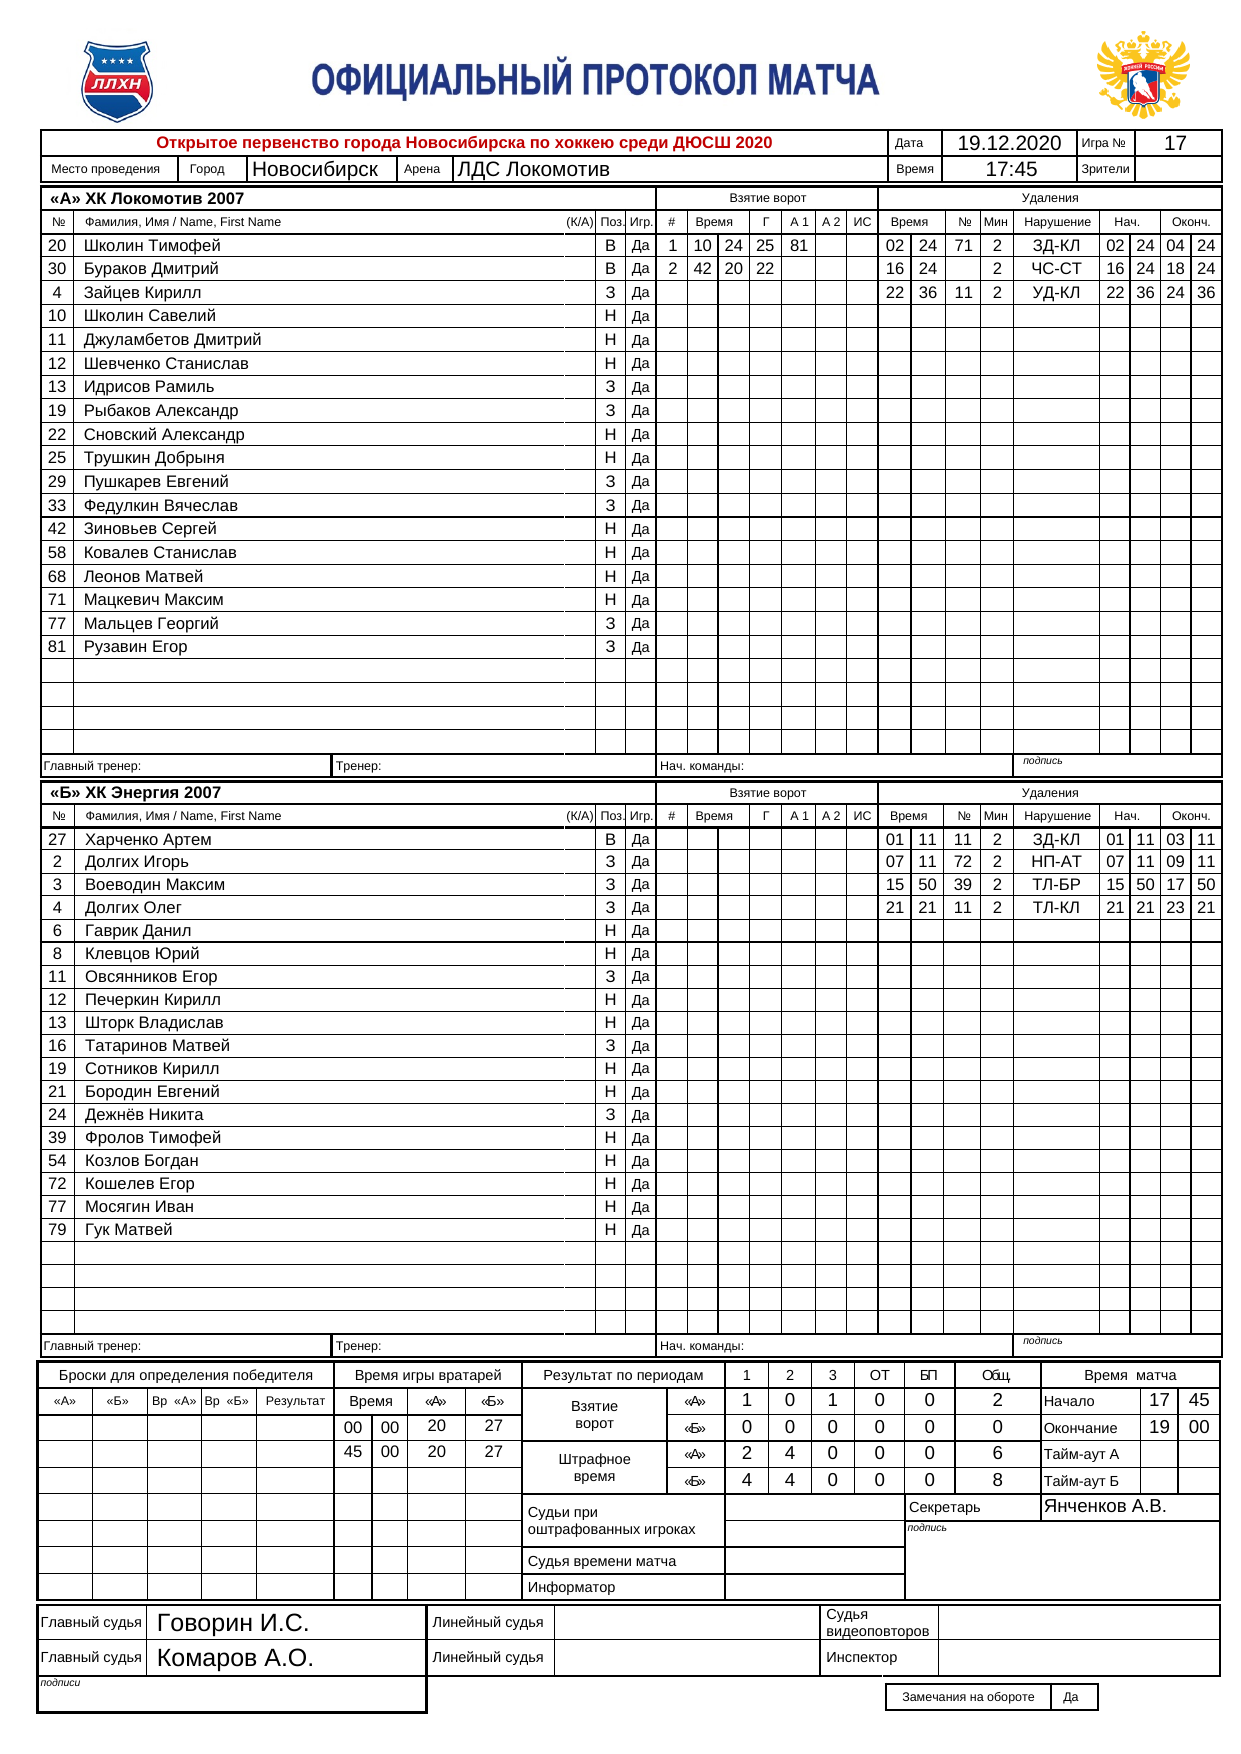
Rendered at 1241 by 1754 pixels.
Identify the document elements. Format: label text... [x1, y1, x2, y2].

table_cell [1014, 1219, 1099, 1241]
table_cell [782, 920, 815, 941]
table_cell [782, 874, 815, 895]
table_cell [148, 1416, 201, 1440]
table_cell 22 [42, 423, 73, 445]
table_cell Сновский Александр [74, 423, 564, 445]
table_cell [1014, 636, 1099, 658]
table_cell [565, 966, 595, 987]
table_cell [750, 1104, 781, 1126]
table_cell [816, 707, 846, 729]
table_cell [93, 1574, 147, 1599]
table_cell [1192, 1288, 1221, 1310]
table_cell [688, 1058, 717, 1079]
table_cell Нач. команды: [657, 1335, 1012, 1356]
table_cell [148, 1468, 201, 1493]
table_cell [657, 1242, 687, 1264]
table_cell [719, 683, 749, 706]
table_cell [912, 1035, 943, 1057]
table_cell [1100, 730, 1129, 753]
table_cell [719, 588, 749, 611]
table_cell [719, 423, 749, 445]
table_header Взятие ворот [657, 783, 877, 803]
table_cell [750, 1127, 781, 1149]
table_cell [657, 588, 687, 611]
table_cell [719, 376, 749, 398]
table_cell [782, 966, 815, 987]
table_cell Да [626, 399, 655, 422]
table_cell Татаринов Матвей [75, 1035, 564, 1057]
table_header Да [1052, 1685, 1097, 1709]
table_cell Нач. [1100, 211, 1160, 233]
table_cell [816, 659, 846, 682]
table_cell [1161, 1219, 1190, 1241]
table_cell 71 [42, 588, 73, 611]
table_cell [1100, 1081, 1129, 1103]
table_cell Леонов Матвей [74, 565, 564, 587]
table_cell [847, 518, 877, 540]
table_cell [847, 494, 877, 516]
table_cell [879, 1265, 910, 1287]
table_cell [688, 1265, 717, 1287]
table_cell 09 [1161, 850, 1190, 872]
table_cell [879, 565, 910, 587]
table_cell [782, 850, 815, 872]
table_cell 33 [42, 494, 73, 516]
table_cell [816, 636, 846, 658]
table_cell Да [626, 989, 655, 1011]
table_cell [912, 376, 945, 398]
table_cell Долгих Игорь [75, 850, 564, 872]
table_cell [565, 1127, 595, 1149]
table_cell [981, 943, 1013, 964]
table_cell 24 [1161, 281, 1190, 303]
picture [5, 28, 1197, 129]
table_cell 01 [879, 829, 910, 849]
table_cell [719, 989, 749, 1011]
table_cell [565, 1196, 595, 1218]
table_cell [816, 399, 846, 422]
table_cell 03 [1161, 829, 1190, 849]
table_cell [1192, 494, 1221, 516]
table_cell [981, 683, 1013, 706]
table_cell [816, 1058, 846, 1079]
table_cell [42, 1311, 74, 1333]
table_cell [847, 1311, 877, 1333]
table_cell [1131, 541, 1160, 564]
table_cell [719, 1219, 749, 1241]
table_cell Да [626, 966, 655, 987]
table_cell [879, 352, 910, 374]
table_cell # [657, 805, 687, 826]
table_header 19.12.2020 [943, 131, 1076, 155]
table_cell [1100, 683, 1129, 706]
table_cell Штрафное время [523, 1442, 666, 1493]
table_cell 13 [42, 376, 73, 398]
table_cell Федулкин Вячеслав [74, 494, 564, 516]
table_cell Янченков А.В. [1042, 1495, 1219, 1520]
table_cell З [596, 1104, 625, 1126]
table_cell Ковалев Станислав [74, 541, 564, 564]
table_cell [782, 896, 815, 918]
table_cell [782, 257, 815, 280]
table_cell Да [626, 1150, 655, 1172]
table_cell Да [626, 612, 655, 634]
table_cell [879, 1173, 910, 1195]
table_cell [912, 494, 945, 516]
table_cell Город [179, 157, 246, 181]
table_cell 11 [946, 281, 980, 303]
table_cell [565, 1035, 595, 1057]
table_cell [1161, 446, 1190, 469]
table_cell [688, 328, 717, 351]
table_cell [1136, 157, 1221, 181]
table_cell [657, 399, 687, 422]
table_cell [981, 352, 1013, 374]
table_cell [750, 446, 781, 469]
table_cell [1100, 612, 1129, 634]
table_cell [719, 966, 749, 987]
table_header «А» ХК Локомотив 2007 [42, 188, 655, 209]
table_cell [847, 352, 877, 374]
table_cell 4 [42, 281, 73, 303]
table_cell [1131, 1081, 1160, 1103]
table_cell Новосибирск [248, 157, 396, 181]
table_cell [912, 1242, 943, 1264]
table_cell [408, 1574, 465, 1599]
table_cell [944, 1127, 980, 1149]
table_cell Время [335, 1389, 407, 1413]
table_cell В [596, 257, 625, 280]
table_cell [912, 588, 945, 611]
table_cell [816, 423, 846, 445]
table_cell [1192, 446, 1221, 469]
table_cell Арена [398, 157, 452, 181]
table_cell [944, 1058, 980, 1079]
table_cell [1161, 328, 1190, 351]
table_cell 0 [905, 1468, 954, 1493]
table_cell [596, 1311, 625, 1333]
table_cell [912, 989, 943, 1011]
table_cell [879, 1058, 910, 1079]
table_cell Клевцов Юрий [75, 943, 564, 964]
table_cell [1100, 565, 1129, 587]
table_cell [657, 494, 687, 516]
table_cell [912, 1127, 943, 1149]
table_cell 0 [855, 1415, 904, 1440]
table_cell 19 [1141, 1415, 1177, 1440]
table_cell [1161, 352, 1190, 374]
table_cell [688, 966, 717, 987]
table_cell 81 [782, 235, 815, 256]
table_cell [981, 1288, 1013, 1310]
table_cell 20 [408, 1416, 465, 1440]
table_cell [148, 1521, 201, 1546]
table_cell [946, 494, 980, 516]
table_cell ИС [847, 211, 877, 233]
table_cell [944, 1104, 980, 1126]
table_cell Харченко Артем [75, 829, 564, 849]
table_cell [719, 281, 749, 303]
table_cell [981, 1265, 1013, 1287]
table_cell [565, 328, 595, 351]
table_cell [816, 352, 846, 374]
table_cell [1192, 1127, 1221, 1149]
table_cell [428, 1677, 882, 1711]
table_cell [750, 588, 781, 611]
table_cell 10 [688, 235, 717, 256]
table_cell [565, 829, 595, 849]
table_cell [816, 1127, 846, 1149]
table_cell [816, 281, 846, 303]
table_cell [657, 659, 687, 682]
table_cell [750, 470, 781, 493]
table_cell подписи [39, 1677, 425, 1711]
table_cell Трушкин Добрыня [74, 446, 564, 469]
table_cell [879, 943, 910, 964]
table_cell [1014, 989, 1099, 1011]
table_cell 0 [905, 1442, 954, 1467]
table_cell [782, 494, 815, 516]
table_cell [719, 470, 749, 493]
table_cell [750, 541, 781, 564]
table_cell 30 [42, 257, 73, 280]
table_cell Мацкевич Максим [74, 588, 564, 611]
table_cell 2 [726, 1442, 768, 1467]
table_cell № [42, 805, 74, 826]
table_cell 4 [42, 896, 74, 918]
table_cell 11 [944, 896, 980, 918]
table_cell [1179, 1468, 1219, 1493]
table_cell [626, 1288, 655, 1310]
table_cell [688, 1150, 717, 1172]
table_cell [847, 565, 877, 587]
table_cell [565, 565, 595, 587]
table_cell [782, 305, 815, 327]
table_cell [879, 423, 910, 445]
table_cell Н [596, 943, 625, 964]
table_cell [946, 423, 980, 445]
table_cell [1161, 1081, 1190, 1103]
table_cell З [596, 399, 625, 422]
table_cell [657, 1288, 687, 1310]
table_cell [657, 966, 687, 987]
table_cell [596, 1288, 625, 1310]
table_cell [782, 1150, 815, 1172]
table_cell Да [626, 636, 655, 658]
table_cell [847, 588, 877, 611]
table_cell [944, 966, 980, 987]
table_cell [750, 874, 781, 895]
table_cell [688, 659, 717, 682]
table_cell 45 [1179, 1389, 1219, 1413]
table_cell 36 [1131, 281, 1160, 303]
table_cell # [657, 211, 687, 233]
table_cell 11 [912, 850, 943, 872]
table_cell Мальцев Георгий [74, 612, 564, 634]
table_cell [565, 1012, 595, 1033]
table_cell [782, 1288, 815, 1310]
table_cell [657, 1127, 687, 1149]
table_cell [946, 636, 980, 658]
table_cell Инспектор [821, 1640, 938, 1675]
table_cell [719, 829, 749, 849]
table_cell [565, 423, 595, 445]
table_cell 15 [1100, 874, 1129, 895]
table_cell 0 [726, 1415, 768, 1440]
table_cell [816, 446, 846, 469]
table_cell [1131, 1196, 1160, 1218]
table_cell [981, 1035, 1013, 1057]
table_cell [1192, 352, 1221, 374]
table_cell [335, 1468, 371, 1493]
table_cell [1014, 376, 1099, 398]
table_cell [565, 1058, 595, 1079]
table_cell (К/А) [565, 805, 595, 826]
table_cell [946, 707, 980, 729]
table_cell [596, 730, 625, 753]
table_cell [657, 352, 687, 374]
table_cell [42, 683, 73, 706]
table_cell 72 [42, 1173, 74, 1195]
table_cell [750, 659, 781, 682]
table_cell [1131, 730, 1160, 753]
table_cell [1161, 1288, 1190, 1310]
table_cell [202, 1468, 256, 1493]
table_cell [688, 423, 717, 445]
table_cell [1161, 494, 1190, 516]
table_cell [257, 1468, 333, 1493]
table_cell [565, 659, 595, 682]
table_cell 1 [726, 1389, 768, 1413]
table_cell [782, 1081, 815, 1103]
table_cell [719, 305, 749, 327]
table_cell № [944, 805, 980, 826]
table_cell [1192, 423, 1221, 445]
table_cell Да [626, 1081, 655, 1103]
table_cell [847, 1288, 877, 1310]
table_cell [847, 829, 877, 849]
table_cell Да [626, 565, 655, 587]
table_cell 77 [42, 1196, 74, 1218]
table_cell 12 [42, 352, 73, 374]
table_cell Линейный судья [428, 1640, 554, 1675]
table_cell [847, 328, 877, 351]
table_cell [1014, 1127, 1099, 1149]
table_cell [847, 541, 877, 564]
table_cell [555, 1640, 819, 1675]
table_cell [816, 1196, 846, 1218]
table_cell [373, 1494, 407, 1520]
table_cell 20 [42, 235, 73, 256]
table_cell [75, 1265, 564, 1287]
table_cell 15 [879, 874, 910, 895]
table_cell [847, 1242, 877, 1264]
table_header ОТ [855, 1363, 904, 1387]
table_cell [1014, 1173, 1099, 1195]
table_cell [750, 1242, 781, 1264]
table_cell [847, 1196, 877, 1218]
table_cell [912, 1265, 943, 1287]
table_cell Бородин Евгений [75, 1081, 564, 1103]
table_cell [782, 829, 815, 849]
table_cell [1100, 943, 1129, 964]
table_cell [719, 1081, 749, 1103]
table_cell [782, 352, 815, 374]
table_cell Время [688, 805, 749, 826]
table_cell [944, 1242, 980, 1264]
table_cell [1192, 707, 1221, 729]
table_cell 17 [1161, 874, 1190, 895]
table_cell [657, 1219, 687, 1241]
table_cell [847, 943, 877, 964]
table_cell 58 [42, 541, 73, 564]
table_cell 0 [812, 1442, 854, 1467]
table_cell [816, 920, 846, 941]
table_cell Место проведения [42, 157, 177, 181]
table_cell Судьи при оштрафованных игроках [523, 1495, 724, 1546]
table_cell [1192, 943, 1221, 964]
table_cell Да [626, 1127, 655, 1149]
table_cell Да [626, 328, 655, 351]
table_cell [657, 1058, 687, 1079]
table_cell [1014, 518, 1099, 540]
table_cell Да [626, 1219, 655, 1241]
table_cell 68 [42, 565, 73, 587]
table_cell 2 [981, 257, 1013, 280]
table_cell [719, 707, 749, 729]
table_cell Время [889, 157, 941, 181]
table_header «Б» ХК Энергия 2007 [42, 783, 655, 803]
table_cell 11 [1131, 829, 1160, 849]
table_cell [816, 829, 846, 849]
table_cell 13 [42, 1012, 74, 1033]
table_cell [1192, 989, 1221, 1011]
table_cell Н [596, 1196, 625, 1218]
table_cell 11 [1192, 850, 1221, 872]
table_cell [912, 1012, 943, 1033]
table_cell [782, 470, 815, 493]
table_cell Фролов Тимофей [75, 1127, 564, 1149]
table_cell 24 [1192, 257, 1221, 280]
table_cell [750, 494, 781, 516]
table_cell Н [596, 1127, 625, 1149]
table_cell [847, 281, 877, 303]
table_cell Главный тренер: [42, 755, 330, 776]
table_cell [1131, 612, 1160, 634]
table_cell [565, 730, 595, 753]
table_cell [782, 376, 815, 398]
table_cell ЛДС Локомотив [454, 157, 887, 181]
table_cell [981, 565, 1013, 587]
table_cell [816, 1242, 846, 1264]
table_cell Да [626, 305, 655, 327]
table_cell [1192, 1173, 1221, 1195]
table_cell [1192, 1196, 1221, 1218]
table_cell [565, 235, 595, 256]
table_cell [879, 494, 910, 516]
table_cell 23 [1161, 896, 1190, 918]
table_cell [688, 1081, 717, 1103]
table_cell [847, 896, 877, 918]
table_cell [1192, 1311, 1221, 1333]
table_cell [981, 1081, 1013, 1103]
table_cell [1100, 1265, 1129, 1287]
table_cell Да [626, 850, 655, 872]
table_cell [1161, 1035, 1190, 1057]
table_cell [879, 966, 910, 987]
table_cell [1161, 1173, 1190, 1195]
table_cell Да [626, 943, 655, 964]
table_cell [335, 1547, 371, 1573]
table_cell [1014, 470, 1099, 493]
table_cell [626, 659, 655, 682]
table_cell [981, 470, 1013, 493]
table_header Открытое первенство города Новосибирска по хоккею среди ДЮСШ 2020 [42, 131, 887, 155]
table_cell [944, 1196, 980, 1218]
table_cell [719, 896, 749, 918]
table_cell 07 [1100, 850, 1129, 872]
table_cell [75, 1288, 564, 1310]
table_cell 10 [42, 305, 73, 327]
table_cell Да [626, 829, 655, 849]
table_cell Нач. команды: [657, 755, 1012, 776]
table_cell [657, 281, 687, 303]
table_cell [912, 1173, 943, 1195]
table_cell [981, 989, 1013, 1011]
table_cell [39, 1416, 92, 1440]
table_header Время игры вратарей [335, 1363, 521, 1387]
table_cell [688, 1035, 717, 1057]
table_cell 0 [769, 1389, 811, 1413]
table_cell [1161, 943, 1190, 964]
table_cell [981, 1127, 1013, 1149]
table_cell [688, 1311, 717, 1333]
table_cell [565, 1219, 595, 1241]
table_cell 42 [42, 518, 73, 540]
table_cell Воеводин Максим [75, 874, 564, 895]
table_cell [1141, 1441, 1177, 1467]
table_cell [750, 328, 781, 351]
table_cell [750, 966, 781, 987]
table_cell [726, 1495, 904, 1520]
table_cell [1100, 541, 1129, 564]
table_cell Н [596, 588, 625, 611]
table_cell [565, 352, 595, 374]
table_cell 81 [42, 636, 73, 658]
table_cell [1131, 989, 1160, 1011]
table_cell [626, 730, 655, 753]
table_cell [688, 1104, 717, 1126]
table_cell [750, 376, 781, 398]
table_cell [1161, 1150, 1190, 1172]
table_cell В [596, 829, 625, 849]
table_cell [816, 1104, 846, 1126]
table_cell «Б» [668, 1468, 724, 1493]
table_cell [981, 518, 1013, 540]
table_cell [782, 943, 815, 964]
table_cell [1100, 399, 1129, 422]
table_cell Рузавин Егор [74, 636, 564, 658]
table_cell [946, 683, 980, 706]
table_cell [565, 281, 595, 303]
table_cell [688, 636, 717, 658]
table_cell 24 [912, 235, 945, 256]
table_cell [750, 423, 781, 445]
table_cell 00 [373, 1416, 407, 1440]
table_cell [565, 305, 595, 327]
table_cell [626, 1311, 655, 1333]
table_cell [719, 1173, 749, 1195]
table_cell [565, 943, 595, 964]
table_cell З [596, 281, 625, 303]
table_cell [816, 966, 846, 987]
table_header Замечания на обороте [887, 1685, 1050, 1709]
table_cell [1100, 966, 1129, 987]
table_cell [719, 1012, 749, 1033]
table_cell [879, 1242, 910, 1264]
table_cell [1014, 966, 1099, 987]
table_cell [657, 874, 687, 895]
table_cell Главный тренер: [42, 1335, 330, 1356]
table_cell [782, 565, 815, 587]
table_cell [1014, 305, 1099, 327]
table_cell [1131, 565, 1160, 587]
table_cell [1192, 636, 1221, 658]
table_cell [1192, 1081, 1221, 1103]
table_cell [750, 1150, 781, 1172]
table_cell [946, 376, 980, 398]
table_cell Да [626, 1104, 655, 1126]
table_cell З [596, 376, 625, 398]
table_cell [1141, 1468, 1177, 1493]
table_cell [257, 1494, 333, 1520]
table_cell [719, 1196, 749, 1218]
table_cell [1014, 328, 1099, 351]
table_cell 36 [1192, 281, 1221, 303]
table_cell Фамилия, Имя / Name, First Name [75, 805, 565, 826]
table_cell [1131, 1035, 1160, 1057]
table_cell [1192, 966, 1221, 987]
table_cell 24 [1131, 257, 1160, 280]
table_cell [466, 1494, 521, 1520]
table_cell [719, 1311, 749, 1333]
table_cell [719, 920, 749, 941]
table_cell [565, 1311, 595, 1333]
table_cell [1014, 565, 1099, 587]
table_cell ЗД-КЛ [1014, 235, 1099, 256]
table_cell [565, 1081, 595, 1103]
table_cell [1192, 305, 1221, 327]
table_cell З [596, 896, 625, 918]
table_cell [466, 1574, 521, 1599]
table_cell [335, 1574, 371, 1599]
table_cell [688, 829, 717, 849]
table_cell [782, 1311, 815, 1333]
table_cell [1100, 1012, 1129, 1033]
table_cell [1192, 1219, 1221, 1241]
table_cell 21 [912, 896, 943, 918]
table_cell [688, 376, 717, 398]
table_cell [879, 707, 910, 729]
table_header Время матча [1042, 1363, 1219, 1387]
table_cell [879, 659, 910, 682]
table_cell [565, 1242, 595, 1264]
table_cell [847, 874, 877, 895]
table_cell [657, 446, 687, 469]
table_cell [202, 1547, 256, 1573]
table_cell [1161, 659, 1190, 682]
table_cell Поз. [596, 211, 625, 233]
table_cell [816, 1311, 846, 1333]
table_cell [912, 730, 945, 753]
table_cell [912, 1288, 943, 1310]
table_cell [1014, 943, 1099, 964]
table_cell [981, 1012, 1013, 1033]
table_cell [565, 399, 595, 422]
table_cell [1100, 1311, 1129, 1333]
table_cell [93, 1416, 147, 1440]
table_cell [565, 518, 595, 540]
table_cell [688, 1012, 717, 1033]
table_cell [1131, 636, 1160, 658]
table_cell [944, 1265, 980, 1287]
table_cell [1100, 1150, 1129, 1172]
table_cell [981, 305, 1013, 327]
table_cell [719, 494, 749, 516]
table_cell Печеркин Кирилл [75, 989, 564, 1011]
table_cell 01 [1100, 829, 1129, 849]
table_cell 4 [769, 1442, 811, 1467]
table_cell [879, 1035, 910, 1057]
table_cell 21 [1192, 896, 1221, 918]
table_cell [1161, 1058, 1190, 1079]
table_cell [1131, 966, 1160, 987]
table_cell [879, 989, 910, 1011]
table_cell [719, 612, 749, 634]
table_cell [1014, 1012, 1099, 1033]
table_cell [565, 636, 595, 658]
table_cell [565, 494, 595, 516]
table_cell 11 [912, 829, 943, 849]
table_cell [39, 1441, 92, 1467]
table_cell [912, 683, 945, 706]
table_cell [657, 707, 687, 729]
table_cell Школин Савелий [74, 305, 564, 327]
table_cell Н [596, 423, 625, 445]
table_cell [719, 874, 749, 895]
table_cell 00 [1179, 1415, 1219, 1440]
table_cell [1161, 399, 1190, 422]
table_cell [847, 1219, 877, 1241]
table_cell [719, 730, 749, 753]
table_cell [816, 565, 846, 587]
table_cell 20 [719, 257, 749, 280]
table_cell [879, 1219, 910, 1241]
table_cell [750, 707, 781, 729]
table_cell 24 [912, 257, 945, 280]
table_cell [944, 1219, 980, 1241]
table_cell [944, 943, 980, 964]
table_cell [847, 730, 877, 753]
table_header Общ. [956, 1363, 1040, 1387]
table_cell [688, 1288, 717, 1310]
table_cell [946, 352, 980, 374]
table_cell [565, 920, 595, 941]
table_cell [657, 683, 687, 706]
table_cell [657, 541, 687, 564]
table_cell [912, 305, 945, 327]
table_cell 21 [879, 896, 910, 918]
table_cell [1100, 1242, 1129, 1264]
table_cell [657, 1104, 687, 1126]
table_cell [750, 829, 781, 849]
table_cell [847, 1173, 877, 1195]
table_cell [816, 588, 846, 611]
table_cell [750, 612, 781, 634]
table_cell [782, 1196, 815, 1218]
table_cell [408, 1521, 465, 1546]
table_cell [912, 1311, 943, 1333]
table_cell [782, 1219, 815, 1241]
table_cell Да [626, 1035, 655, 1057]
table_cell [657, 636, 687, 658]
table_cell [946, 399, 980, 422]
table_cell [373, 1521, 407, 1546]
table_cell [946, 588, 980, 611]
table_cell [879, 920, 910, 941]
table_cell 0 [855, 1468, 904, 1493]
table_cell [39, 1494, 92, 1520]
table_cell [688, 470, 717, 493]
table_cell 0 [956, 1415, 1040, 1440]
table_cell [1014, 352, 1099, 374]
table_cell 00 [335, 1416, 371, 1440]
table_cell [1014, 707, 1099, 729]
table_cell [74, 683, 564, 706]
table_cell [1161, 920, 1190, 941]
table_cell [1014, 1058, 1099, 1079]
table_header 17 [1136, 131, 1221, 155]
table_cell [1100, 707, 1129, 729]
table_cell [93, 1494, 147, 1520]
table_cell [1014, 1311, 1099, 1333]
table_cell подпись [906, 1522, 1219, 1599]
table_cell 25 [750, 235, 781, 256]
table_cell подпись [1014, 755, 1221, 776]
table_cell [879, 1196, 910, 1218]
table_cell [688, 494, 717, 516]
table_cell [782, 636, 815, 658]
table_cell [946, 305, 980, 327]
table_cell А 2 [816, 805, 846, 826]
table_cell 39 [944, 874, 980, 895]
table_cell [981, 966, 1013, 987]
table_cell [688, 588, 717, 611]
table_cell Да [626, 494, 655, 516]
table_cell [688, 874, 717, 895]
table_cell [782, 1173, 815, 1195]
table_cell [879, 541, 910, 564]
table_cell [782, 1127, 815, 1149]
table_cell [688, 1196, 717, 1218]
table_header Удаления [879, 783, 1221, 803]
table_cell [1192, 920, 1221, 941]
table_cell [688, 612, 717, 634]
table_cell З [596, 966, 625, 987]
table_cell [565, 1104, 595, 1126]
table_cell [688, 305, 717, 327]
table_cell Главный судья [39, 1606, 146, 1639]
table_cell [847, 636, 877, 658]
table_cell [946, 541, 980, 564]
table_cell [719, 1288, 749, 1310]
table_cell [944, 1150, 980, 1172]
table_cell [912, 446, 945, 469]
table_cell [912, 966, 943, 987]
table_cell Нарушение [1014, 211, 1099, 233]
table_cell [946, 730, 980, 753]
table_cell [879, 1311, 910, 1333]
table_cell [596, 1265, 625, 1287]
table_cell [816, 943, 846, 964]
table_cell Г [750, 211, 781, 233]
table_cell [981, 659, 1013, 682]
table_cell [719, 518, 749, 540]
table_cell [626, 707, 655, 729]
table_cell [1131, 399, 1160, 422]
table_cell [1192, 1012, 1221, 1033]
table_cell Н [596, 328, 625, 351]
table_cell [816, 541, 846, 564]
table_cell 24 [719, 235, 749, 256]
table_cell [782, 989, 815, 1011]
table_cell [879, 1104, 910, 1126]
table_cell [565, 588, 595, 611]
table_cell [816, 1150, 846, 1172]
table_cell 8 [956, 1468, 1040, 1493]
table_cell [750, 1058, 781, 1079]
table_cell [847, 612, 877, 634]
table_cell [1161, 1127, 1190, 1149]
table_cell Мин [981, 805, 1013, 826]
table_cell [847, 1012, 877, 1033]
table_cell [596, 1242, 625, 1264]
table_cell [202, 1521, 256, 1546]
table_cell [750, 943, 781, 964]
table_cell [373, 1574, 407, 1599]
table_cell 17 [1141, 1389, 1177, 1413]
table_cell 6 [42, 920, 74, 941]
table_cell [816, 1288, 846, 1310]
table_cell [883, 1677, 1220, 1681]
table_cell Игр. [626, 211, 655, 233]
table_cell [1131, 494, 1160, 516]
table_cell Да [626, 470, 655, 493]
table_cell [1131, 1311, 1160, 1333]
table_cell [981, 423, 1013, 445]
table_cell [1100, 423, 1129, 445]
table_cell [946, 518, 980, 540]
table_cell [847, 989, 877, 1011]
table_cell [626, 683, 655, 706]
table_cell [847, 1127, 877, 1149]
table_cell [912, 1104, 943, 1126]
table_cell [879, 518, 910, 540]
table_cell [202, 1574, 256, 1599]
table_cell Н [596, 446, 625, 469]
table_cell [1014, 1081, 1099, 1103]
table_cell [596, 707, 625, 729]
table_cell [847, 707, 877, 729]
table_cell [688, 1173, 717, 1195]
table_cell [981, 1150, 1013, 1172]
table_cell Н [596, 989, 625, 1011]
table_cell 2 [981, 874, 1013, 895]
table_header Результат по периодам [523, 1363, 724, 1387]
table_cell Н [596, 1173, 625, 1195]
table_cell [1100, 636, 1129, 658]
table_cell [373, 1547, 407, 1573]
table_cell [1014, 541, 1099, 564]
table_cell [202, 1416, 256, 1440]
table_cell [719, 1104, 749, 1126]
table_cell [750, 920, 781, 941]
table_cell Н [596, 305, 625, 327]
table_cell 00 [373, 1441, 407, 1467]
table_cell № [42, 211, 73, 233]
table_cell [719, 541, 749, 564]
table_cell [657, 612, 687, 634]
table_cell «А» [39, 1389, 92, 1413]
table_cell [912, 920, 943, 941]
table_cell Да [626, 235, 655, 256]
table_cell [1100, 1127, 1129, 1149]
table_cell [688, 943, 717, 964]
table_cell [1014, 1035, 1099, 1057]
table_cell [626, 1242, 655, 1264]
table_cell [148, 1441, 201, 1467]
table_cell Шевченко Станислав [74, 352, 564, 374]
table_cell [847, 1104, 877, 1126]
table_cell «Б » [466, 1389, 521, 1413]
table_cell [750, 1219, 781, 1241]
table_cell Вр «Б» [202, 1389, 256, 1413]
table_cell [657, 896, 687, 918]
table_cell Да [626, 588, 655, 611]
table_cell [912, 659, 945, 682]
table_cell 21 [1100, 896, 1129, 918]
table_cell Гаврик Данил [75, 920, 564, 941]
table_cell [466, 1547, 521, 1573]
table_cell [939, 1606, 1219, 1639]
table_cell Да [626, 1196, 655, 1218]
table_cell [816, 1265, 846, 1287]
table_cell [981, 730, 1013, 753]
table_cell [879, 1150, 910, 1172]
table_cell [719, 1127, 749, 1149]
table_cell ТЛ-БР [1014, 874, 1099, 895]
table_cell З [596, 850, 625, 872]
table_cell Говорин И.С. [147, 1606, 425, 1639]
table_cell 2 [42, 850, 74, 872]
table_cell 18 [1161, 257, 1190, 280]
table_cell [782, 518, 815, 540]
table_cell [879, 1288, 910, 1310]
table_cell Н [596, 920, 625, 941]
table_cell [565, 612, 595, 634]
table_cell [1100, 328, 1129, 351]
table_cell [42, 1242, 74, 1264]
table_cell [912, 541, 945, 564]
table_cell [1100, 1104, 1129, 1126]
table_cell [1161, 707, 1190, 729]
table_cell [565, 896, 595, 918]
table_cell 0 [855, 1442, 904, 1467]
table_cell 24 [42, 1104, 74, 1126]
table_cell [879, 376, 910, 398]
table_cell [981, 588, 1013, 611]
table_cell Да [626, 518, 655, 540]
table_cell [912, 518, 945, 540]
table_cell [816, 235, 846, 256]
table_cell [912, 1081, 943, 1103]
table_cell [782, 1104, 815, 1126]
table_cell [1131, 1104, 1160, 1126]
table_cell [981, 636, 1013, 658]
table_cell [1192, 588, 1221, 611]
table_cell [750, 281, 781, 303]
table_cell Шторк Владислав [75, 1012, 564, 1033]
table_cell Да [626, 541, 655, 564]
table_cell [1014, 446, 1099, 469]
table_cell [688, 281, 717, 303]
table_cell [74, 730, 564, 753]
table_cell Главный судья [39, 1640, 146, 1675]
table_cell [750, 518, 781, 540]
table_cell [657, 1012, 687, 1033]
table_cell [42, 1265, 74, 1287]
table_cell [1161, 565, 1190, 587]
table_header Дата [889, 131, 941, 155]
table_cell З [596, 1035, 625, 1057]
table_cell [726, 1521, 904, 1546]
table_cell [879, 683, 910, 706]
table_cell 6 [956, 1442, 1040, 1467]
table_cell 1 [812, 1389, 854, 1413]
table_cell [1100, 518, 1129, 540]
table_cell [782, 446, 815, 469]
table_cell [1014, 920, 1099, 941]
table_cell [944, 1012, 980, 1033]
table_cell Оконч. [1161, 805, 1221, 826]
table_cell [782, 1035, 815, 1057]
table_cell [750, 896, 781, 918]
table_cell [1192, 730, 1221, 753]
table_cell [39, 1468, 92, 1493]
table_cell [42, 659, 73, 682]
table_cell [257, 1574, 333, 1599]
table_cell 3 [42, 874, 74, 895]
table_cell [1131, 920, 1160, 941]
table_cell [1014, 423, 1099, 445]
table_cell 45 [335, 1441, 371, 1467]
table_cell [782, 1242, 815, 1264]
table_cell [1014, 1104, 1099, 1126]
table_cell [1131, 352, 1160, 374]
table_cell [1100, 446, 1129, 469]
table_cell [688, 565, 717, 587]
table_cell 50 [912, 874, 943, 895]
table_cell Н [596, 1058, 625, 1079]
table_cell [816, 730, 846, 753]
table_cell [981, 707, 1013, 729]
table_cell [565, 1173, 595, 1195]
table_cell [847, 1035, 877, 1057]
table_cell [657, 730, 687, 753]
table_cell [981, 541, 1013, 564]
table_cell [847, 1150, 877, 1172]
table_cell [944, 1081, 980, 1103]
table_cell [879, 588, 910, 611]
table_cell [847, 470, 877, 493]
table_cell Окончание [1042, 1415, 1140, 1440]
table_cell [1100, 989, 1129, 1011]
table_cell [657, 989, 687, 1011]
table_cell 36 [912, 281, 945, 303]
table_cell 11 [1131, 850, 1160, 872]
table_cell [93, 1521, 147, 1546]
table_cell 16 [42, 1035, 74, 1057]
table_cell 2 [956, 1389, 1040, 1413]
table_cell 50 [1192, 874, 1221, 895]
table_cell [912, 470, 945, 493]
table_cell [879, 328, 910, 351]
table_cell [1192, 518, 1221, 540]
table_cell 11 [1192, 829, 1221, 849]
table_cell [408, 1494, 465, 1520]
table_cell [657, 1081, 687, 1103]
table_cell Рыбаков Александр [74, 399, 564, 422]
table_cell ИС [847, 805, 877, 826]
table_cell [816, 850, 846, 872]
table_cell [688, 920, 717, 941]
table_cell [782, 683, 815, 706]
table_cell ЗД-КЛ [1014, 829, 1099, 849]
table_cell Да [626, 1012, 655, 1033]
table_cell [879, 470, 910, 493]
table_cell [74, 707, 564, 729]
table_cell [565, 470, 595, 493]
table_cell [657, 850, 687, 872]
table_cell 4 [769, 1468, 811, 1493]
table_header Удаления [879, 188, 1221, 209]
table_cell [847, 423, 877, 445]
table_cell [944, 920, 980, 941]
table_header 2 [769, 1363, 811, 1387]
table_cell [847, 235, 877, 256]
table_cell [1192, 1150, 1221, 1172]
table_cell [257, 1416, 333, 1440]
table_cell [1192, 1058, 1221, 1079]
table_cell Да [626, 920, 655, 941]
table_cell [626, 1265, 655, 1287]
table_header 1 [726, 1363, 768, 1387]
table_cell [912, 943, 943, 964]
table_cell [565, 1265, 595, 1287]
table_cell [750, 1311, 781, 1333]
table_cell [75, 1242, 564, 1264]
table_cell [1131, 305, 1160, 327]
table_cell [1014, 1242, 1099, 1264]
table_cell [782, 659, 815, 682]
table_cell Да [626, 376, 655, 398]
table_cell 42 [688, 257, 717, 280]
table_cell [946, 565, 980, 587]
table_cell [1131, 376, 1160, 398]
table_cell [1192, 1265, 1221, 1287]
table_cell Пушкарев Евгений [74, 470, 564, 493]
table_cell [816, 896, 846, 918]
table_cell [1161, 989, 1190, 1011]
table_cell [1131, 1150, 1160, 1172]
table_cell Козлов Богдан [75, 1150, 564, 1172]
table_cell З [596, 636, 625, 658]
table_cell Дежнёв Никита [75, 1104, 564, 1126]
table_cell 22 [1100, 281, 1129, 303]
table_cell [981, 1311, 1013, 1333]
table_cell Н [596, 1219, 625, 1241]
table_cell [847, 257, 877, 280]
table_cell Н [596, 565, 625, 587]
table_cell [782, 541, 815, 564]
table_cell 27 [42, 829, 74, 849]
table_cell [1161, 541, 1190, 564]
table_cell [981, 1196, 1013, 1218]
table_cell [1192, 1035, 1221, 1057]
table_cell [750, 399, 781, 422]
table_cell [1131, 1127, 1160, 1149]
table_cell [688, 850, 717, 872]
table_cell [148, 1547, 201, 1573]
table_cell [879, 730, 910, 753]
table_cell 02 [1100, 235, 1129, 256]
table_header 3 [812, 1363, 854, 1387]
table_cell [847, 920, 877, 941]
table_cell [981, 1242, 1013, 1264]
table_cell Сотников Кирилл [75, 1058, 564, 1079]
table_cell [1161, 612, 1190, 634]
table_cell УД-КЛ [1014, 281, 1099, 303]
table_cell [719, 1058, 749, 1079]
table_cell 22 [750, 257, 781, 280]
table_cell [782, 707, 815, 729]
table_cell [1014, 399, 1099, 422]
table_cell [1192, 376, 1221, 398]
table_cell [335, 1494, 371, 1520]
table_cell [1131, 423, 1160, 445]
table_cell [879, 1081, 910, 1103]
table_cell [946, 328, 980, 351]
table_cell [1131, 588, 1160, 611]
table_cell [719, 1150, 749, 1172]
table_cell [912, 1150, 943, 1172]
table_cell 11 [42, 328, 73, 351]
table_cell Зайцев Кирилл [74, 281, 564, 303]
table_cell [946, 257, 980, 280]
table_cell [750, 1012, 781, 1033]
table_cell Идрисов Рамиль [74, 376, 564, 398]
table_cell [946, 470, 980, 493]
table_cell 24 [1131, 235, 1160, 256]
table_cell [847, 659, 877, 682]
table_cell [816, 305, 846, 327]
table_cell [39, 1521, 92, 1546]
table_cell [39, 1547, 92, 1573]
table_cell [816, 1035, 846, 1057]
table_cell [782, 1265, 815, 1287]
table_cell [719, 352, 749, 374]
table_cell З [596, 470, 625, 493]
table_cell [1192, 470, 1221, 493]
table_cell [1192, 541, 1221, 564]
table_cell [1100, 1288, 1129, 1310]
table_cell [1131, 1288, 1160, 1310]
table_cell [1161, 1265, 1190, 1287]
table_cell подпись [1014, 1335, 1221, 1356]
table_cell [981, 1104, 1013, 1126]
table_cell [847, 683, 877, 706]
table_cell [750, 989, 781, 1011]
table_cell Гук Матвей [75, 1219, 564, 1241]
table_cell [782, 612, 815, 634]
table_cell Нач. [1100, 805, 1160, 826]
table_cell ЧС-СТ [1014, 257, 1099, 280]
table_cell [688, 1127, 717, 1149]
table_cell [257, 1521, 333, 1546]
table_cell [688, 683, 717, 706]
table_cell [1192, 659, 1221, 682]
table_cell ТЛ-КЛ [1014, 896, 1099, 918]
table_cell [750, 1035, 781, 1057]
table_cell Долгих Олег [75, 896, 564, 918]
table_cell [816, 612, 846, 634]
table_cell Тайм-аут Б [1042, 1468, 1140, 1493]
table_cell [879, 1012, 910, 1033]
table_cell [816, 874, 846, 895]
table_cell [750, 1196, 781, 1218]
table_cell 21 [1131, 896, 1160, 918]
table_cell [93, 1441, 147, 1467]
table_cell 21 [42, 1081, 74, 1103]
table_cell [565, 541, 595, 564]
table_cell [782, 399, 815, 422]
table_cell 2 [981, 281, 1013, 303]
table_cell З [596, 494, 625, 516]
table_cell [1014, 1196, 1099, 1218]
table_cell (К/А) [565, 211, 595, 233]
table_cell [257, 1547, 333, 1573]
table_cell [847, 399, 877, 422]
table_cell [657, 518, 687, 540]
table_cell [93, 1547, 147, 1573]
table_cell 0 [769, 1415, 811, 1440]
table_cell [148, 1574, 201, 1599]
table_cell [657, 423, 687, 445]
table_cell [944, 989, 980, 1011]
table_cell [1179, 1441, 1219, 1467]
table_cell [1192, 683, 1221, 706]
table_cell [1014, 1265, 1099, 1287]
table_cell [816, 989, 846, 1011]
table_cell [565, 446, 595, 469]
table_cell Игр. [626, 805, 655, 826]
table_cell 11 [944, 829, 980, 849]
table_cell [1100, 920, 1129, 941]
table_cell [981, 920, 1013, 941]
table_cell [565, 874, 595, 895]
table_cell [816, 470, 846, 493]
table_cell [1161, 376, 1190, 398]
table_cell Начало [1042, 1389, 1140, 1413]
table_cell Н [596, 1012, 625, 1033]
table_cell [981, 1173, 1013, 1195]
table_cell 2 [981, 896, 1013, 918]
table_cell [657, 943, 687, 964]
table_cell Результат [257, 1389, 333, 1413]
table_cell [1161, 1242, 1190, 1264]
table_cell [688, 1219, 717, 1241]
table_cell [750, 730, 781, 753]
table_cell [912, 707, 945, 729]
table_cell [1100, 1173, 1129, 1195]
table_header Игра № [1078, 131, 1134, 155]
table_cell [981, 399, 1013, 422]
table_cell [750, 1288, 781, 1310]
table_cell Поз. [596, 805, 625, 826]
table_cell [719, 1265, 749, 1287]
table_cell [782, 423, 815, 445]
table_cell Н [596, 541, 625, 564]
table_cell НП-АТ [1014, 850, 1099, 872]
table_cell [1100, 1219, 1129, 1241]
table_cell «А» [668, 1442, 724, 1467]
table_cell Тайм-аут А [1042, 1441, 1140, 1467]
table_cell З [596, 874, 625, 895]
table_cell Судья времени матча [523, 1548, 724, 1573]
table_cell [912, 1058, 943, 1079]
table_cell Н [596, 1150, 625, 1172]
table_cell [750, 352, 781, 374]
table_header Броски для определения победителя [39, 1363, 333, 1387]
table_cell [1161, 966, 1190, 987]
table_cell 11 [42, 966, 74, 987]
table_cell [847, 1058, 877, 1079]
table_cell [1192, 1242, 1221, 1264]
table_cell [847, 376, 877, 398]
table_cell [1161, 1311, 1190, 1333]
table_cell [1192, 399, 1221, 422]
table_cell [596, 683, 625, 706]
table_cell [912, 1219, 943, 1241]
table_cell [1131, 470, 1160, 493]
table_cell [657, 1196, 687, 1218]
table_cell [816, 1173, 846, 1195]
table_cell [981, 1219, 1013, 1241]
table_cell [42, 730, 73, 753]
table_cell [981, 376, 1013, 398]
table_cell «Б» [93, 1389, 147, 1413]
table_cell [596, 659, 625, 682]
table_cell [879, 612, 910, 634]
table_cell [1161, 470, 1190, 493]
table_cell [565, 683, 595, 706]
table_cell 1 [657, 235, 687, 256]
table_cell 24 [1192, 235, 1221, 256]
table_cell 54 [42, 1150, 74, 1172]
table_cell [657, 1311, 687, 1333]
table_cell [726, 1575, 904, 1599]
table_cell Да [626, 896, 655, 918]
table_cell 0 [905, 1415, 954, 1440]
table_cell [719, 399, 749, 422]
table_cell [981, 612, 1013, 634]
table_cell [912, 565, 945, 587]
table_cell [657, 376, 687, 398]
table_cell [981, 328, 1013, 351]
table_cell [719, 446, 749, 469]
table_cell [912, 399, 945, 422]
table_cell [1192, 612, 1221, 634]
table_cell [1131, 1058, 1160, 1079]
table_cell [1100, 1035, 1129, 1057]
table_cell Да [626, 352, 655, 374]
table_cell [1131, 683, 1160, 706]
table_cell 27 [466, 1441, 521, 1467]
table_cell [816, 1219, 846, 1241]
table_cell [1131, 1219, 1160, 1241]
table_cell [912, 612, 945, 634]
table_cell 79 [42, 1219, 74, 1241]
table_cell [1100, 352, 1129, 374]
table_cell З [596, 612, 625, 634]
table_cell [688, 989, 717, 1011]
table_cell [1100, 1196, 1129, 1218]
table_cell 07 [879, 850, 910, 872]
table_cell [1161, 305, 1190, 327]
table_cell [946, 659, 980, 682]
table_cell [1131, 1265, 1160, 1287]
table_cell [202, 1441, 256, 1467]
table_cell 0 [855, 1389, 904, 1413]
table_cell [944, 1288, 980, 1310]
table_cell [719, 565, 749, 587]
table_cell 0 [812, 1468, 854, 1493]
table_cell [879, 636, 910, 658]
table_cell 71 [946, 235, 980, 256]
table_cell № [946, 211, 980, 233]
table_cell [944, 1035, 980, 1057]
table_cell А 1 [782, 805, 815, 826]
table_cell Мосягин Иван [75, 1196, 564, 1218]
table_cell [1131, 518, 1160, 540]
table_cell [782, 328, 815, 351]
table_cell [657, 829, 687, 849]
table_cell 04 [1161, 235, 1190, 256]
table_cell Секретарь [906, 1495, 1040, 1520]
table_cell [466, 1521, 521, 1546]
table_cell [719, 1242, 749, 1264]
table_cell [1131, 1012, 1160, 1033]
table_cell [981, 494, 1013, 516]
table_cell 25 [42, 446, 73, 469]
table_cell [1161, 588, 1190, 611]
table_cell [816, 328, 846, 351]
table_cell [1014, 1150, 1099, 1172]
table_cell Комаров А.О. [147, 1640, 425, 1675]
table_cell Джуламбетов Дмитрий [74, 328, 564, 351]
table_cell [1161, 1104, 1190, 1126]
table_cell [719, 636, 749, 658]
table_cell [1100, 659, 1129, 682]
table_cell [1100, 305, 1129, 327]
table_cell [1192, 328, 1221, 351]
table_cell Да [626, 257, 655, 280]
table_cell [847, 966, 877, 987]
table_cell [657, 470, 687, 493]
table_cell 27 [466, 1416, 521, 1440]
table_cell [1100, 470, 1129, 493]
table_cell Время [879, 211, 945, 233]
table_cell Бураков Дмитрий [74, 257, 564, 280]
table_cell [782, 730, 815, 753]
table_cell [1014, 730, 1099, 753]
table_cell А 2 [816, 211, 846, 233]
table_cell Да [626, 1058, 655, 1079]
table_cell [335, 1521, 371, 1546]
table_cell [688, 541, 717, 564]
table_cell Кошелев Егор [75, 1173, 564, 1195]
table_cell 39 [42, 1127, 74, 1149]
table_cell [816, 518, 846, 540]
table_cell А 1 [782, 211, 815, 233]
table_cell [1100, 494, 1129, 516]
table_cell Н [596, 518, 625, 540]
table_cell 22 [879, 281, 910, 303]
table_cell 12 [42, 989, 74, 1011]
table_cell [565, 376, 595, 398]
table_cell [719, 328, 749, 351]
table_cell Н [596, 352, 625, 374]
table_cell Судья видеоповторов [821, 1606, 938, 1639]
table_cell [879, 305, 910, 327]
table_cell [944, 1311, 980, 1333]
table_cell Нарушение [1014, 805, 1099, 826]
table_cell [408, 1468, 465, 1493]
table_cell [688, 1242, 717, 1264]
table_cell [565, 1288, 595, 1310]
table_cell Зрители [1078, 157, 1134, 181]
table_cell [816, 1081, 846, 1103]
table_cell [981, 1058, 1013, 1079]
table_cell «А» [408, 1389, 465, 1413]
table_cell [555, 1606, 819, 1639]
table_cell [750, 850, 781, 872]
table_cell [944, 1173, 980, 1195]
table_cell 20 [408, 1441, 465, 1467]
table_cell 72 [944, 850, 980, 872]
table_cell [782, 588, 815, 611]
table_cell [1131, 1173, 1160, 1195]
table_cell Информатор [523, 1575, 724, 1599]
table_cell [879, 399, 910, 422]
table_cell [565, 989, 595, 1011]
table_cell [782, 1058, 815, 1079]
table_cell [657, 305, 687, 327]
table_cell [565, 1150, 595, 1172]
table_cell Взятие ворот [523, 1389, 666, 1440]
table_cell [1161, 730, 1190, 753]
table_cell [408, 1547, 465, 1573]
table_cell [1014, 659, 1099, 682]
table_cell [1014, 1288, 1099, 1310]
table_cell [688, 707, 717, 729]
table_cell [657, 920, 687, 941]
table_cell [816, 1012, 846, 1033]
table_cell «Б» [668, 1415, 724, 1440]
table_cell [373, 1468, 407, 1493]
table_cell Время [688, 211, 749, 233]
table_cell [688, 446, 717, 469]
table_cell Тренер: [333, 755, 655, 776]
table_cell 4 [726, 1468, 768, 1493]
table_cell [750, 1081, 781, 1103]
table_cell [1161, 518, 1190, 540]
table_cell Линейный судья [428, 1606, 554, 1639]
table_cell [1014, 588, 1099, 611]
table_cell 8 [42, 943, 74, 964]
table_cell [42, 707, 73, 729]
table_header Взятие ворот [657, 188, 877, 209]
table_cell 16 [879, 257, 910, 280]
table_cell [1131, 707, 1160, 729]
table_cell Овсянников Егор [75, 966, 564, 987]
table_cell Да [626, 423, 655, 445]
table_cell 0 [905, 1389, 954, 1413]
table_cell [939, 1640, 1219, 1675]
table_cell [719, 659, 749, 682]
table_cell [1131, 328, 1160, 351]
table_cell 19 [42, 1058, 74, 1079]
table_cell [565, 850, 595, 872]
table_cell «А» [668, 1389, 724, 1413]
table_cell [912, 328, 945, 351]
table_cell [657, 1265, 687, 1287]
table_cell [1014, 494, 1099, 516]
table_cell [782, 1012, 815, 1033]
table_cell [726, 1548, 904, 1573]
table_cell [816, 257, 846, 280]
table_cell [1100, 376, 1129, 398]
table_cell [847, 305, 877, 327]
table_cell Мин [981, 211, 1013, 233]
table_cell [1100, 1058, 1129, 1079]
table_cell [74, 659, 564, 682]
table_header БП [905, 1363, 954, 1387]
table_cell [847, 1265, 877, 1287]
table_cell Оконч. [1161, 211, 1221, 233]
table_cell Фамилия, Имя / Name, First Name [74, 211, 565, 233]
table_cell Школин Тимофей [74, 235, 564, 256]
table_cell [1131, 943, 1160, 964]
table_cell [719, 850, 749, 872]
table_cell [688, 896, 717, 918]
table_cell [1161, 636, 1190, 658]
table_cell [657, 328, 687, 351]
table_cell [202, 1494, 256, 1520]
table_cell [946, 612, 980, 634]
table_cell [782, 281, 815, 303]
table_cell [912, 636, 945, 658]
table_cell [1161, 1012, 1190, 1033]
table_cell [847, 446, 877, 469]
table_cell [816, 376, 846, 398]
table_cell 19 [42, 399, 73, 422]
table_cell В [596, 235, 625, 256]
table_cell [688, 730, 717, 753]
table_cell [750, 305, 781, 327]
table_cell [657, 1173, 687, 1195]
table_cell 2 [981, 829, 1013, 849]
table_cell [1131, 659, 1160, 682]
table_cell [565, 257, 595, 280]
table_cell 29 [42, 470, 73, 493]
table_cell [1131, 1242, 1160, 1264]
table_cell [1014, 683, 1099, 706]
table_cell Да [626, 874, 655, 895]
table_cell [565, 707, 595, 729]
table_cell [750, 636, 781, 658]
table_cell [750, 683, 781, 706]
table_cell [1131, 446, 1160, 469]
table_cell [816, 683, 846, 706]
table_cell [688, 518, 717, 540]
table_cell [1192, 565, 1221, 587]
table_cell 16 [1100, 257, 1129, 280]
table_cell [1161, 1196, 1190, 1218]
table_cell [879, 1127, 910, 1149]
table_cell [1192, 1104, 1221, 1126]
table_cell [148, 1494, 201, 1520]
table_cell [688, 352, 717, 374]
table_cell [981, 446, 1013, 469]
table_cell [42, 1288, 74, 1310]
table_cell Вр «А» [148, 1389, 201, 1413]
table_cell [657, 1035, 687, 1057]
table_cell Тренер: [333, 1335, 655, 1356]
table_cell Н [596, 1081, 625, 1103]
table_cell 50 [1131, 874, 1160, 895]
table_cell 0 [812, 1415, 854, 1440]
table_cell Да [626, 281, 655, 303]
table_cell 17:45 [943, 157, 1076, 181]
table_cell [657, 565, 687, 587]
table_cell [688, 399, 717, 422]
table_cell [75, 1311, 564, 1333]
table_cell Зиновьев Сергей [74, 518, 564, 540]
table_cell 02 [879, 235, 910, 256]
table_cell [912, 352, 945, 374]
table_cell [1099, 1682, 1220, 1711]
table_cell Да [626, 1173, 655, 1195]
table_cell [719, 1035, 749, 1057]
table_cell [847, 1081, 877, 1103]
table_cell 2 [981, 235, 1013, 256]
table_cell [750, 565, 781, 587]
table_cell [816, 494, 846, 516]
table_cell Да [626, 446, 655, 469]
table_cell [39, 1574, 92, 1599]
table_cell [719, 943, 749, 964]
table_cell [657, 1150, 687, 1172]
table_cell [257, 1441, 333, 1467]
table_cell [847, 850, 877, 872]
table_cell 2 [657, 257, 687, 280]
table_cell [750, 1173, 781, 1195]
table_cell [1161, 683, 1190, 706]
table_cell [879, 446, 910, 469]
table_cell [750, 1265, 781, 1287]
table_cell Время [879, 805, 943, 826]
table_cell [946, 446, 980, 469]
table_cell Г [750, 805, 781, 826]
table_cell [1014, 612, 1099, 634]
table_cell [912, 423, 945, 445]
table_cell [1161, 423, 1190, 445]
table_cell 77 [42, 612, 73, 634]
table_cell [912, 1196, 943, 1218]
table_cell 2 [981, 850, 1013, 872]
table_cell [1100, 588, 1129, 611]
table_cell [466, 1468, 521, 1493]
table_cell [93, 1468, 147, 1493]
